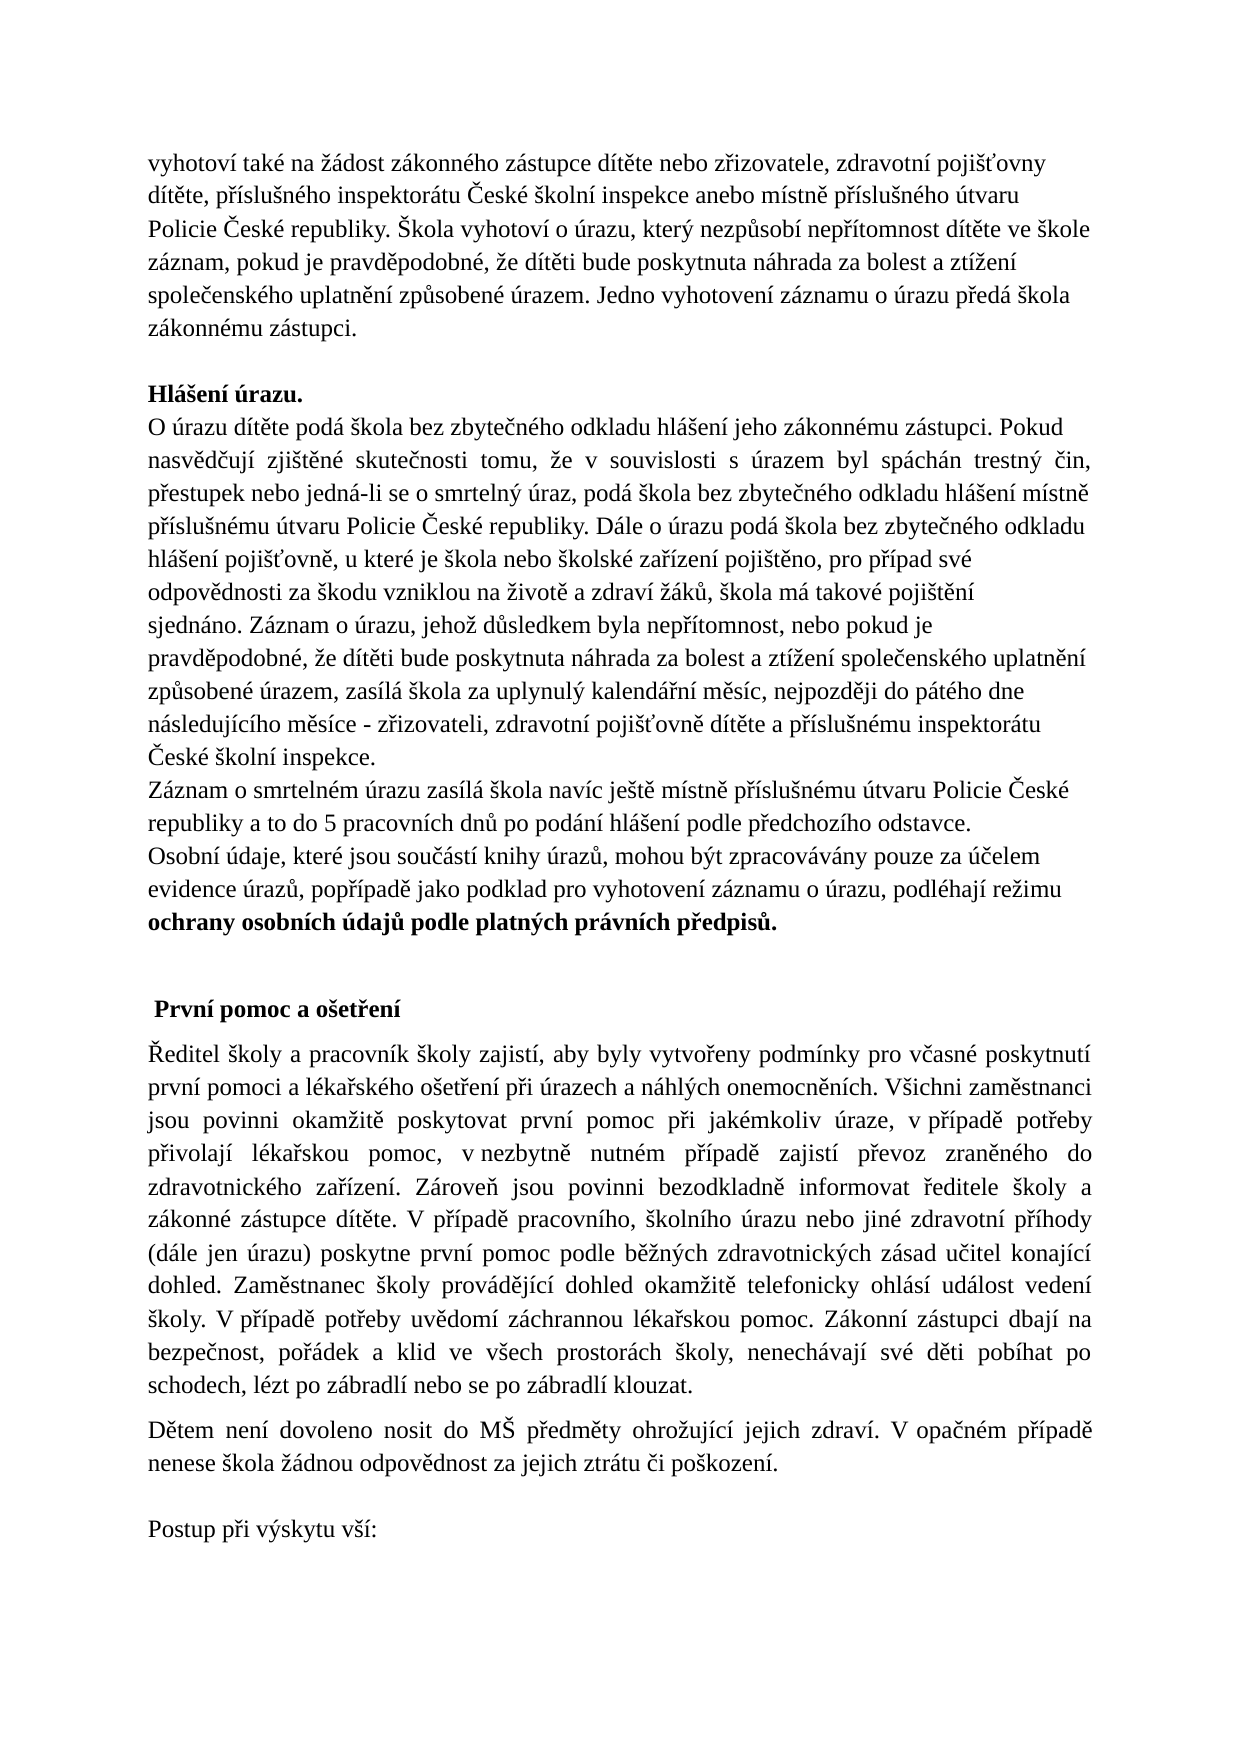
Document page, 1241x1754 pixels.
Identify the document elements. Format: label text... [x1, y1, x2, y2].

text dítěte, příslušného inspektorátu České školní inspekce anebo místně příslušného útvaru [148, 181, 1093, 209]
text První pomoc a ošetření [148, 994, 1093, 1023]
text záznam, pokud je pravděpodobné, že dítěti bude poskytnuta náhrada za bolest a ztížení [148, 247, 1093, 275]
text příslušnému útvaru Policie České republiky. Dále o úrazu podá škola bez zbytečného odkladu [148, 511, 1093, 539]
text Policie České republiky. Škola vyhotoví o úrazu, který nezpůsobí nepřítomnost dítěte ve škole [148, 214, 1093, 242]
text České školní inspekce. [148, 742, 1093, 771]
text Záznam o smrtelném úrazu zasílá škola navíc ještě místně příslušnému útvaru Policie České [148, 775, 1093, 804]
text pravděpodobné, že dítěti bude poskytnuta náhrada za bolest a ztížení společenského uplatnění [148, 643, 1093, 672]
text ochrany osobních údajů podle platných právních předpisů. [148, 907, 1093, 936]
text O úrazu dítěte podá škola bez zbytečného odkladu hlášení jeho zákonnému zástupci. Pokud [148, 412, 1093, 441]
text Postup při výskytu vší: [148, 1514, 1093, 1543]
text vyhotoví také na žádost zákonného zástupce dítěte nebo zřizovatele, zdravotní pojišťovny [148, 148, 1093, 176]
text republiky a to do 5 pracovních dnů po podání hlášení podle předchozího odstavce. [148, 808, 1093, 837]
text Osobní údaje, které jsou součástí knihy úrazů, mohou být zpracovávány pouze za účelem [148, 841, 1093, 870]
text společenského uplatnění způsobené úrazem. Jedno vyhotovení záznamu o úrazu předá škola [148, 280, 1093, 308]
text Hlášení úrazu. [148, 379, 1093, 407]
text odpovědnosti za škodu vzniklou na životě a zdraví žáků, škola má takové pojištění [148, 577, 1093, 606]
text Dětem není dovoleno nosit do MŠ předměty ohrožující jejich zdraví. V opačném případě nenese škola žádnou odpovědnost za jejich ztrátu či poškození. [148, 1415, 1093, 1477]
text Ředitel školy a pracovník školy zajistí, aby byly vytvořeny podmínky pro včasné poskytnutí první pomoci a lékařského ošetření při úrazech a náhlých onemocněních. Všichni zaměstnanci jsou povinni okamžitě poskytovat první pomoc při jakémkoliv úraze, v případě potřeby přivolají lékařskou pomoc, v nezbytně nutném případě zajistí převoz zraněného do zdravotnického zařízení. Zároveň jsou povinni bezodkladně informovat ředitele školy a zákonné zástupce dítěte. V případě pracovního, školního úrazu nebo jiné zdravotní příhody (dále jen úrazu) poskytne první pomoc podle běžných zdravotnických zásad učitel konající dohled. Zaměstnanec školy provádějící dohled okamžitě telefonicky ohlásí událost vedení školy. V případě potřeby uvědomí záchrannou lékařskou pomoc. Zákonní zástupci dbají na bezpečnost, pořádek a klid ve všech prostorách školy, nenechávají své děti pobíhat po schodech, lézt po zábradlí nebo se po zábradlí klouzat. [148, 1039, 1093, 1398]
text následujícího měsíce - zřizovateli, zdravotní pojišťovně dítěte a příslušnému inspektorátu [148, 709, 1093, 738]
text nasvědčují zjištěné skutečnosti tomu, že v souvislosti s úrazem byl spáchán trestný čin, přestupek nebo jedná-li se o smrtelný úraz, podá škola bez zbytečného odkladu hlášení místně [148, 445, 1093, 507]
text zákonnému zástupci. [148, 313, 1093, 341]
text hlášení pojišťovně, u které je škola nebo školské zařízení pojištěno, pro případ své [148, 544, 1093, 573]
text sjednáno. Záznam o úrazu, jehož důsledkem byla nepřítomnost, nebo pokud je [148, 610, 1093, 639]
text evidence úrazů, popřípadě jako podklad pro vyhotovení záznamu o úrazu, podléhají režimu [148, 874, 1093, 903]
text způsobené úrazem, zasílá škola za uplynulý kalendářní měsíc, nejpozději do pátého dne [148, 676, 1093, 705]
